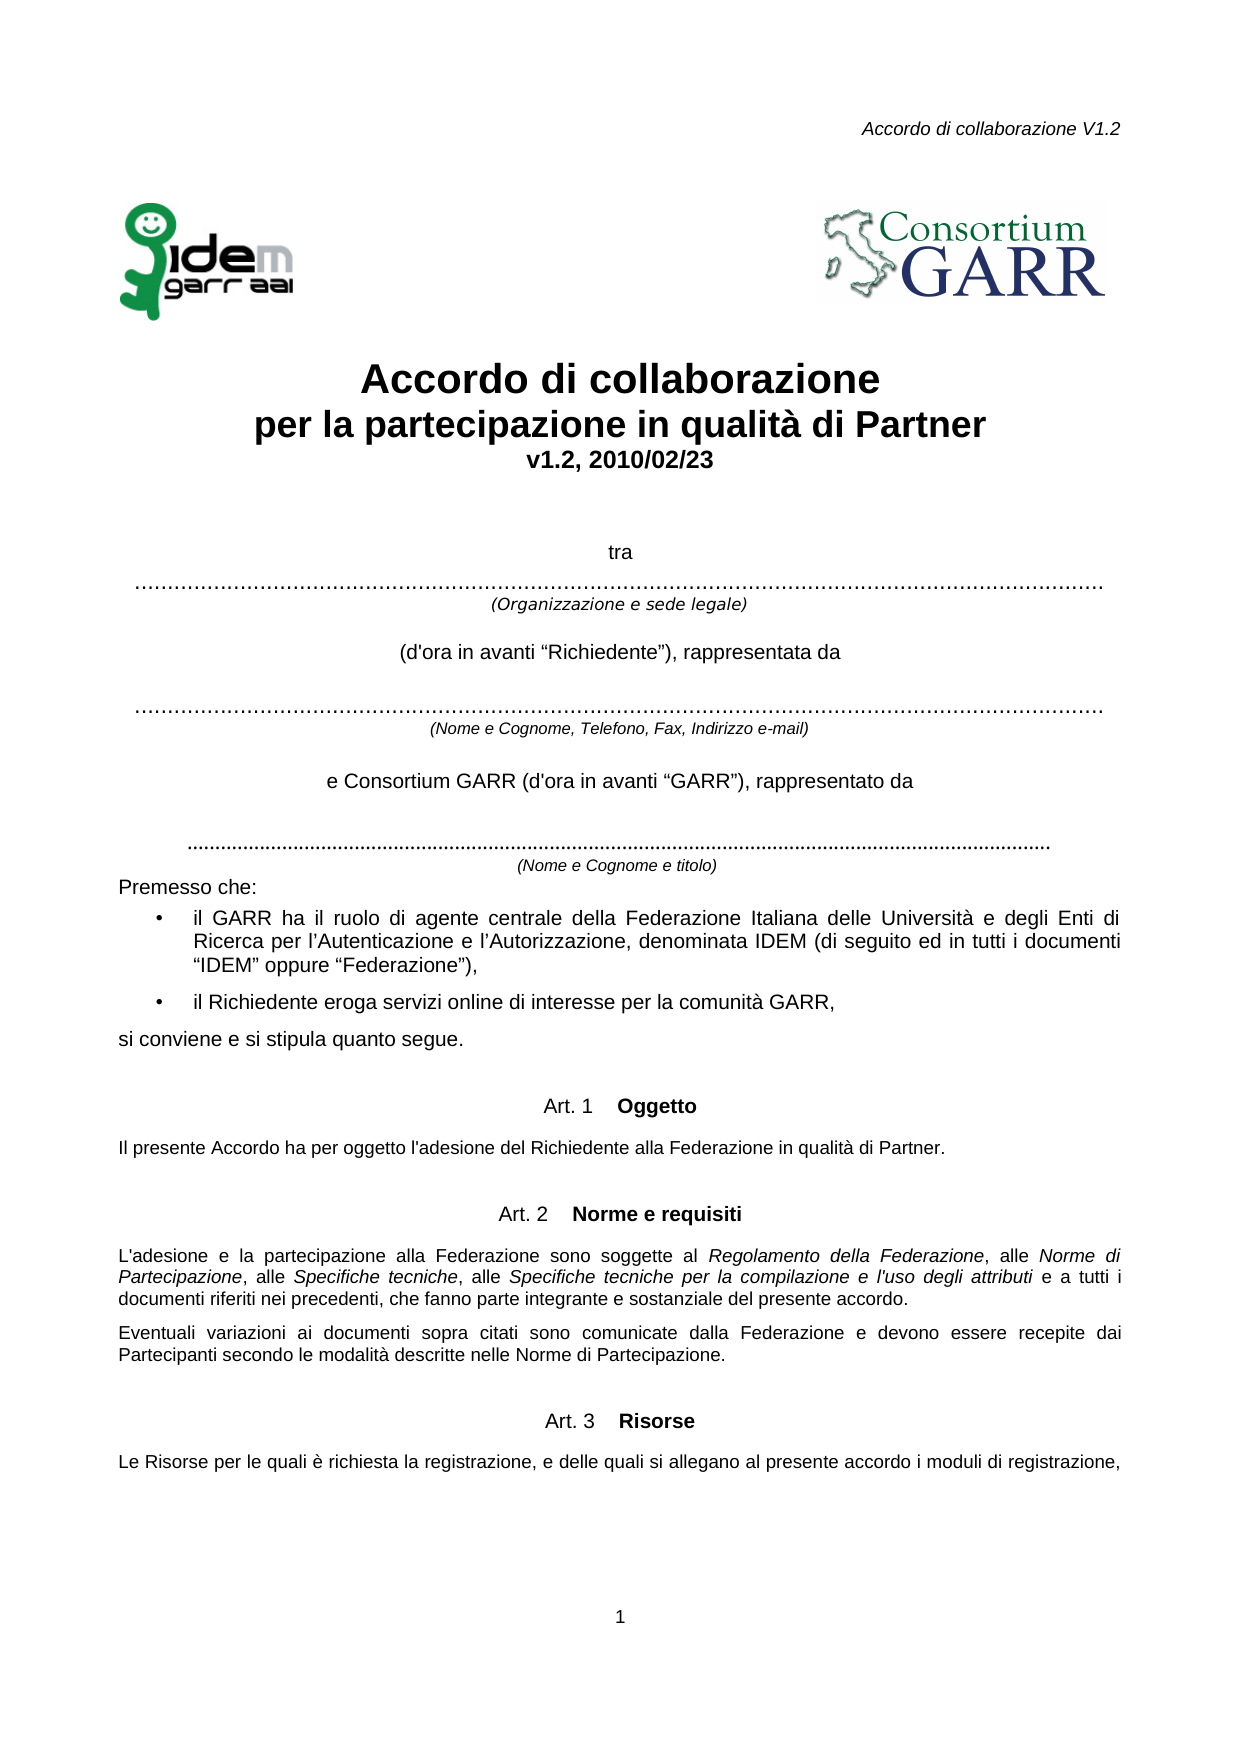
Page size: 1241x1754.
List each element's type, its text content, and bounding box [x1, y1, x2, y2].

text Il presente Accordo ha per oggetto l'adesione del Richiedente alla Federazione in qualità di Partner. [118, 1137, 1122, 1159]
text si conviene e si stipula quanto segue. [118, 1027, 1122, 1051]
text L'adesione e la partecipazione alla Federazione sono soggette al Regolamento della Federazione, alle Norme di Partecipazione, alle Specifiche tecniche, alle Specifiche tecniche per la compilazione e l'uso degli attributi e a tutti i documenti riferiti nei precedenti, che fanno parte integrante e sostanziale del presente accordo. [118, 1244, 1122, 1309]
subtitle Art. 3 Risorse [118, 1408, 1122, 1432]
text ................................................................................................................................................... (Nome e Cognome, Telefono, Fax, Indirizzo e-mail) [118, 694, 1122, 738]
title Accordo di collaborazione per la partecipazione in qualità di Partner v1.2, 2010/02/23 [118, 354, 1122, 474]
list il Richiedente eroga servizi online di interesse per la comunità GARR, [156, 990, 1122, 1014]
text Le Risorse per le quali è richiesta la registrazione, e delle quali si allegano al presente accordo i moduli di registrazione, sono: [118, 1451, 1122, 1473]
subtitle Art. 1 Oggetto [118, 1094, 1122, 1118]
text Premesso che: [118, 875, 1122, 899]
text tra [118, 540, 1122, 564]
text (d'ora in avanti “Richiedente”), rappresentata da [118, 639, 1122, 663]
text e Consortium GARR (d'ora in avanti “GARR”), rappresentato da [118, 768, 1122, 792]
subtitle Art. 2 Norme e requisiti [118, 1202, 1122, 1226]
text Eventuali variazioni ai documenti sopra citati sono comunicate dalla Federazione e devono essere recepite dai Partecipanti secondo le modalità descritte nelle Norme di Partecipazione. [118, 1322, 1122, 1365]
picture [816, 200, 1108, 305]
text ........................................................................................................................................................... (Nome e Cognome e titolo) [118, 827, 1122, 875]
list il GARR ha il ruolo di agente centrale della Federazione Italiana delle Università e degli Enti di Ricerca per l’Autenticazione e l’Autorizzazione, denominata IDEM (di seguito ed in tutti i documenti “IDEM” oppure “Federazione”), [156, 905, 1122, 977]
text ................................................................................................................................................... (Organizzazione e sede legale) [118, 570, 1122, 614]
